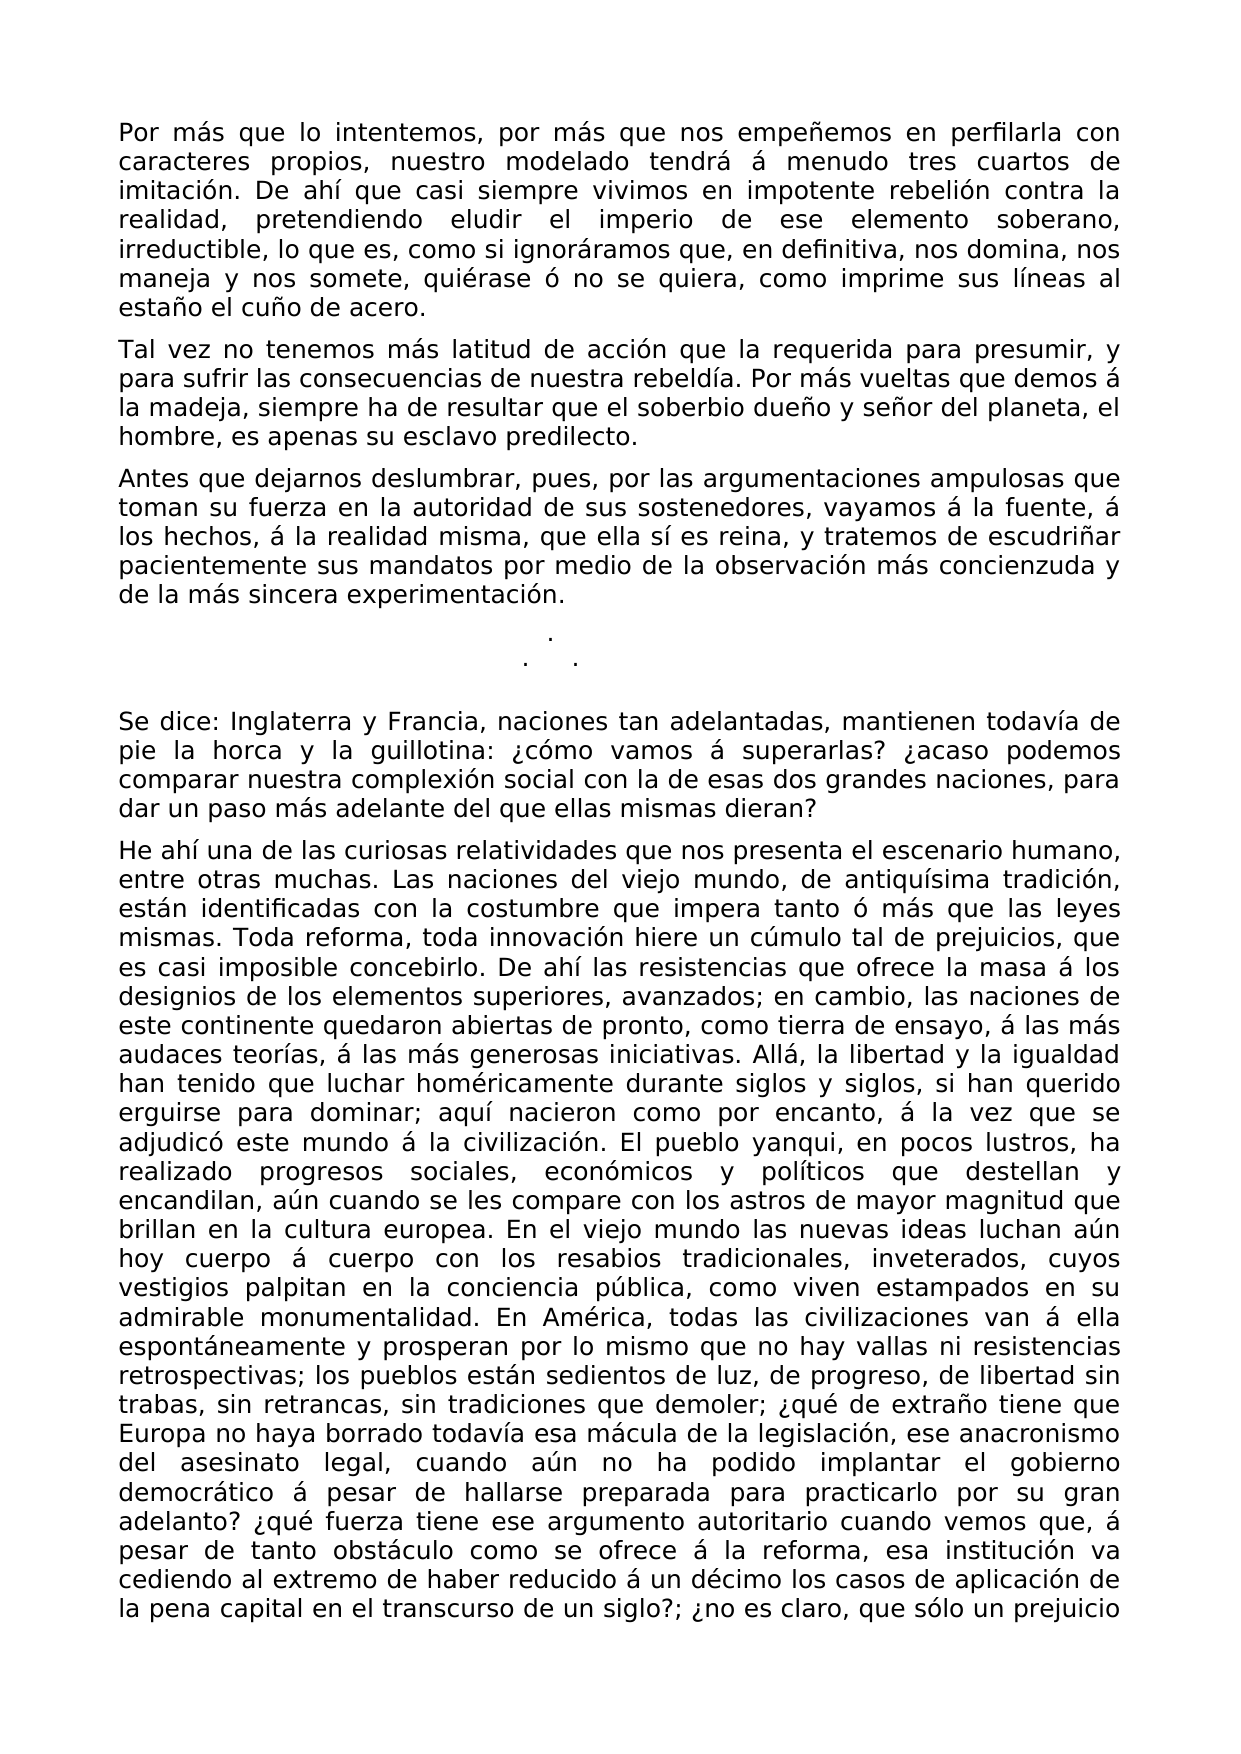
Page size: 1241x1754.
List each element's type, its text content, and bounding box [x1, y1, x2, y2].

text . . . [118, 622, 1122, 695]
text He ahí una de las curiosas relatividades que nos presenta el escenario humano, entre otras muchas. Las naciones del viejo mundo, de antiquísima tradición, están identificadas con la costumbre que impera tanto ó más que las leyes mismas. Toda reforma, toda innovación hiere un cúmulo tal de prejuicios, que es casi imposible concebirlo. De ahí las resistencias que ofrece la masa á los designios de los elementos superiores, avanzados; en cambio, las naciones de este continente quedaron abiertas de pronto, como tierra de ensayo, á las más audaces teorías, á las más generosas iniciativas. Allá, la libertad y la igualdad han tenido que luchar homéricamente durante siglos y siglos, si han querido erguirse para dominar; aquí nacieron como por encanto, á la vez que se adjudicó este mundo á la civilización. El pueblo yanqui, en pocos lustros, ha realizado progresos sociales, económicos y políticos que destellan y encandilan, aún cuando se les compare con los astros de mayor magnitud que brillan en la cultura europea. En el viejo mundo las nuevas ideas luchan aún hoy cuerpo á cuerpo con los resabios tradicionales, inveterados, cuyos vestigios palpitan en la conciencia pública, como viven estampados en su admirable monumentalidad. En América, todas las civilizaciones van á ella espontáneamente y prosperan por lo mismo que no hay vallas ni resistencias retrospectivas; los pueblos están sedientos de luz, de progreso, de libertad sin trabas, sin retrancas, sin tradiciones que demoler; ¿qué de extraño tiene que Europa no haya borrado todavía esa mácula de la legislación, ese anacronismo del asesinato legal, cuando aún no ha podido implantar el gobierno democrático á pesar de hallarse preparada para practicarlo por su gran adelanto? ¿qué fuerza tiene ese argumento autoritario cuando vemos que, á pesar de tanto obstáculo como se ofrece á la reforma, esa institución va cediendo al extremo de haber reducido á un décimo los casos de aplicación de la pena capital en el transcurso de un siglo?; ¿no es claro, que sólo un prejuicio [118, 836, 1122, 1623]
text Por más que lo intentemos, por más que nos empeñemos en perfilarla con caracteres propios, nuestro modelado tendrá á menudo tres cuartos de imitación. De ahí que casi siempre vivimos en impotente rebelión contra la realidad, pretendiendo eludir el imperio de ese elemento soberano, irreductible, lo que es, como si ignoráramos que, en definitiva, nos domina, nos maneja y nos somete, quiérase ó no se quiera, como imprime sus líneas al estaño el cuño de acero. [118, 118, 1122, 322]
text Antes que dejarnos deslumbrar, pues, por las argumentaciones ampulosas que toman su fuerza en la autoridad de sus sostenedores, vayamos á la fuente, á los hechos, á la realidad misma, que ella sí es reina, y tratemos de escudriñar pacientemente sus mandatos por medio de la observación más concienzuda y de la más sincera experimentación. [118, 464, 1122, 610]
text Se dice: Inglaterra y Francia, naciones tan adelantadas, mantienen todavía de pie la horca y la guillotina: ¿cómo vamos á superarlas? ¿acaso podemos comparar nuestra complexión social con la de esas dos grandes naciones, para dar un paso más adelante del que ellas mismas dieran? [118, 707, 1122, 823]
text Tal vez no tenemos más latitud de acción que la requerida para presumir, y para sufrir las consecuencias de nuestra rebeldía. Por más vueltas que demos á la madeja, siempre ha de resultar que el soberbio dueño y señor del planeta, el hombre, es apenas su esclavo predilecto. [118, 335, 1122, 451]
